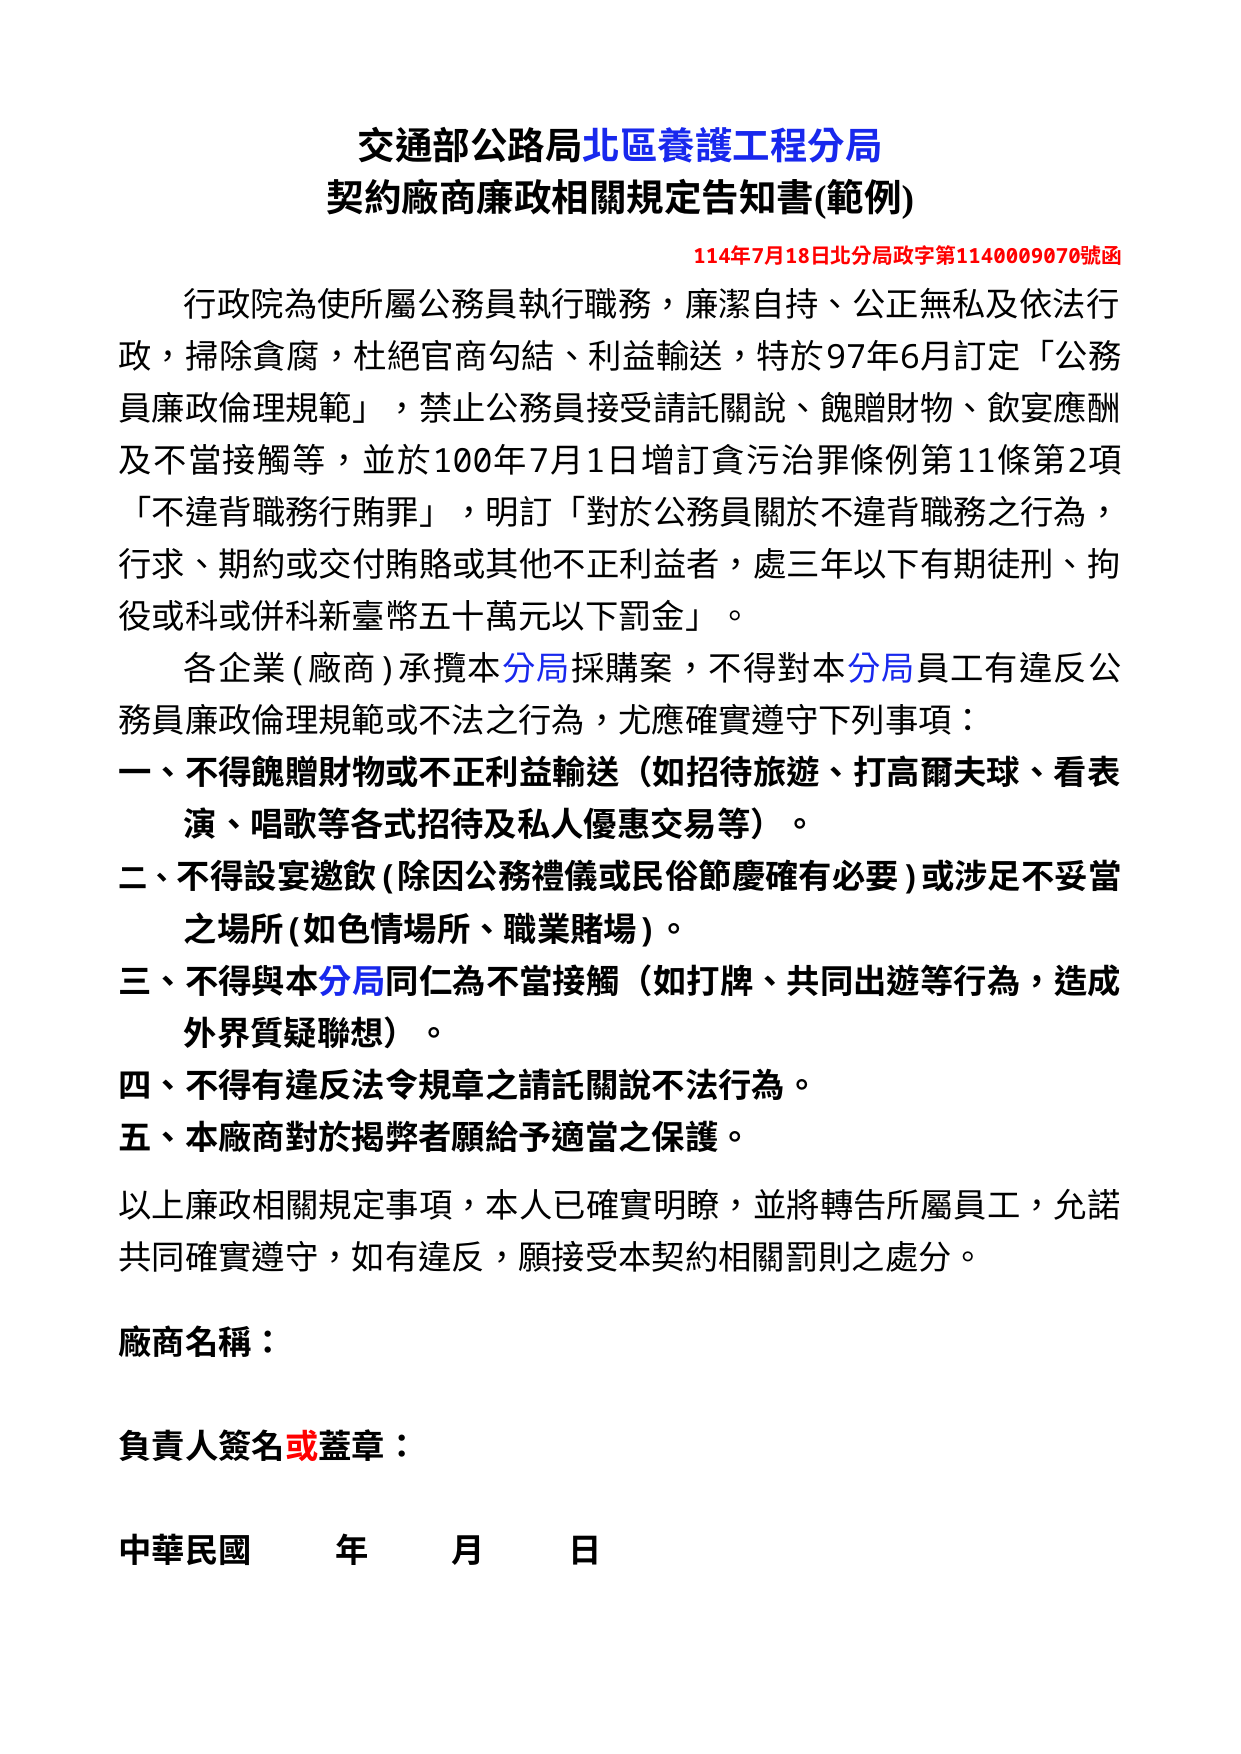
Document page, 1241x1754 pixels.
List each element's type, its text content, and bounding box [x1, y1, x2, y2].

text 以上廉政相關規定事項，本人已確實明瞭，並將轉告所屬員工，允諾共同確實遵守，如有違反，願接受本契約相關罰則之處分。 [118, 1176, 1122, 1280]
list 本廠商對於揭弊者願給予適當之保護。 [118, 1108, 1122, 1160]
text 行政院為使所屬公務員執行職務，廉潔自持、公正無私及依法行政，掃除貪腐，杜絕官商勾結、利益輸送，特於97年6月訂定「公務員廉政倫理規範」，禁止公務員接受請託關說、餽贈財物、飲宴應酬及不當接觸等，並於100年7月1日增訂貪污治罪條例第11條第2項「不違背職務行賄罪」，明訂「對於公務員關於不違背職務之行為，行求、期約或交付賄賂或其他不正利益者，處三年以下有期徒刑、拘役或科或併科新臺幣五十萬元以下罰金」。 [118, 274, 1122, 639]
list 不得餽贈財物或不正利益輸送（如招待旅遊、打高爾夫球、看表演、唱歌等各式招待及私人優惠交易等）。 [118, 743, 1122, 847]
list 不得設宴邀飲(除因公務禮儀或民俗節慶確有必要)或涉足不妥當之場所(如色情場所、職業賭場)。 [118, 847, 1122, 951]
text 各企業(廠商)承攬本分局採購案，不得對本分局員工有違反公務員廉政倫理規範或不法之行為，尤應確實遵守下列事項： [118, 639, 1122, 743]
list 不得與本分局同仁為不當接觸（如打牌、共同出遊等行為，造成外界質疑聯想）。 [118, 951, 1122, 1056]
text 中華民國 年 月 日 [118, 1521, 1122, 1573]
text 114年7月18日北分局政字第1140009070號函 [118, 222, 1122, 274]
text 契約廠商廉政相關規定告知書(範例) [118, 170, 1122, 222]
text 交通部公路局北區養護工程分局 [118, 118, 1122, 170]
text 負責人簽名或蓋章： [118, 1417, 1122, 1469]
text 廠商名稱： [118, 1313, 1122, 1365]
list 不得有違反法令規章之請託關說不法行為。 [118, 1056, 1122, 1108]
